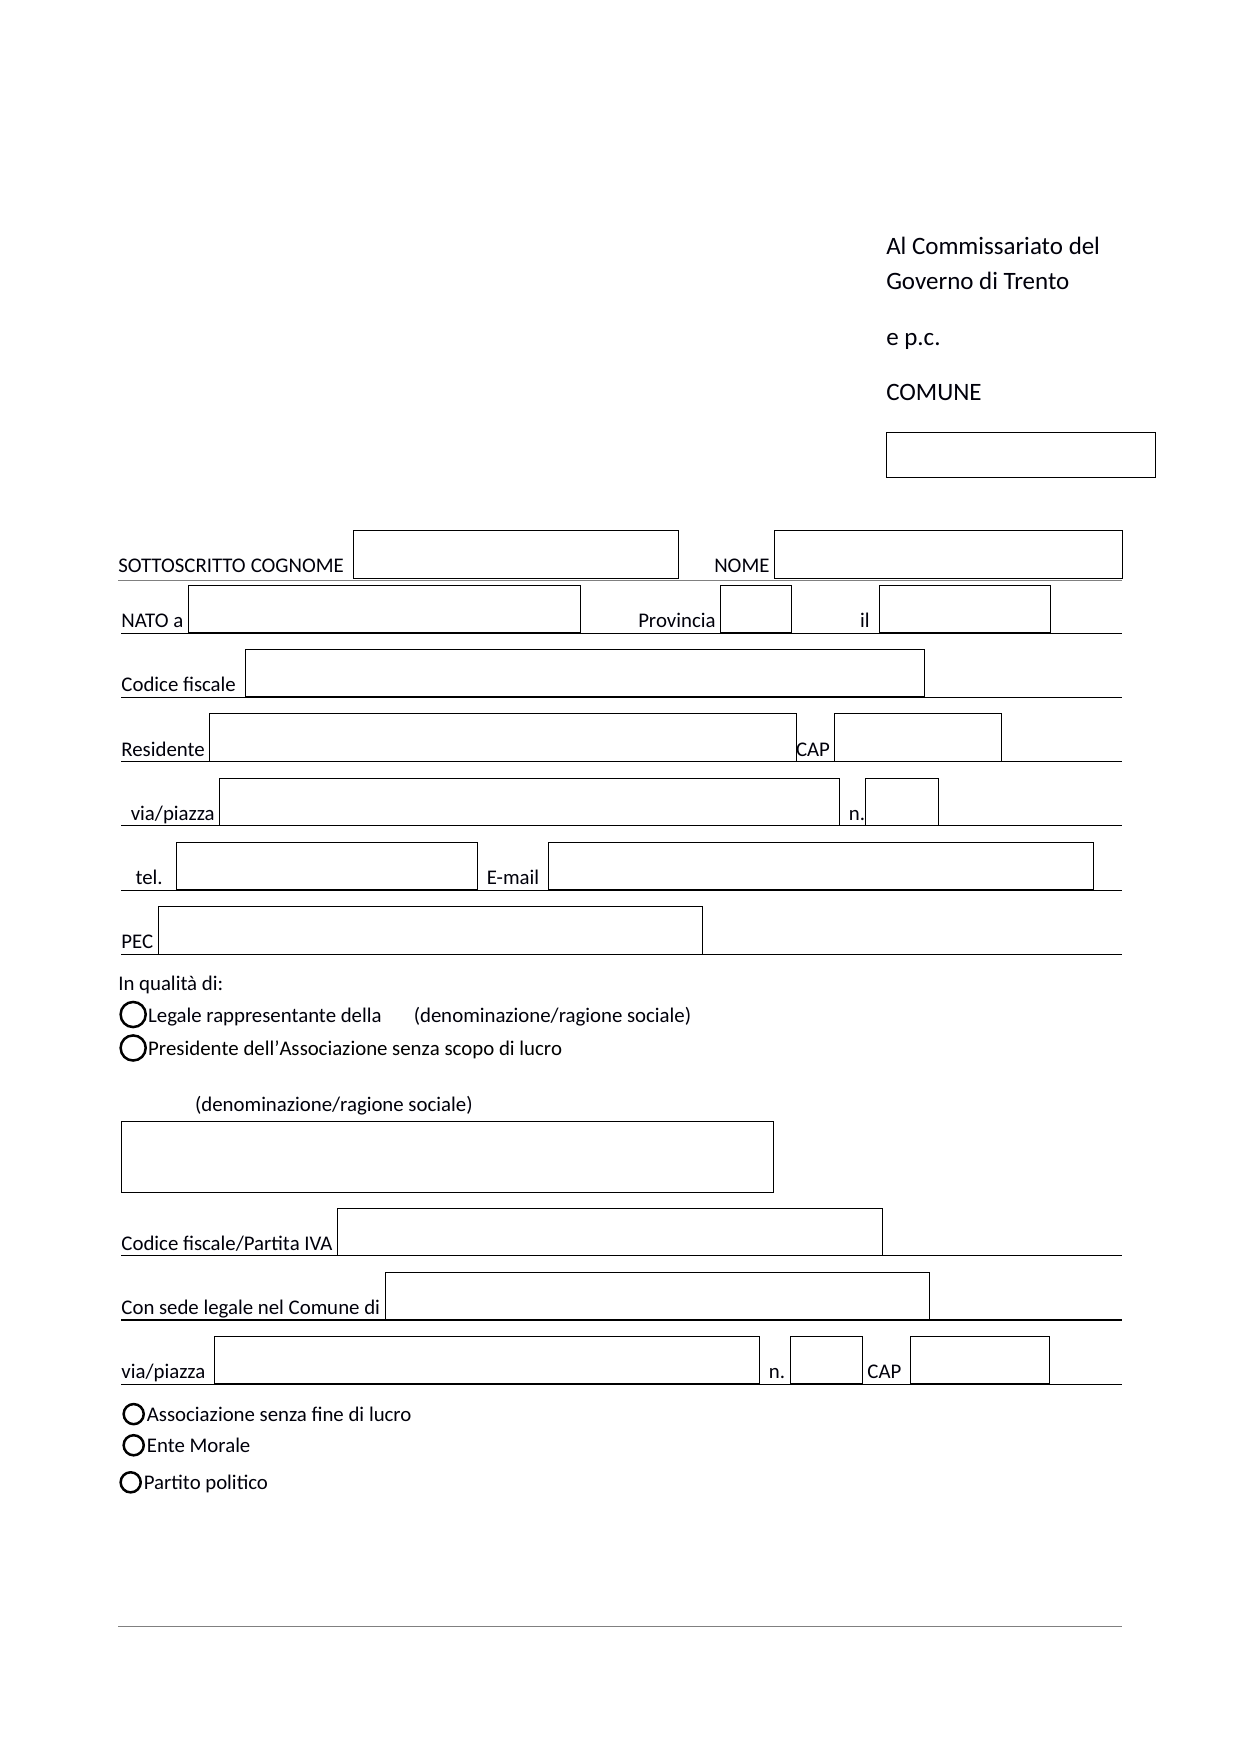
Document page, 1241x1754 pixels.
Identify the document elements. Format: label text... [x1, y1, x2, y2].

text (denominazione/ragione sociale) [121, 1092, 1122, 1192]
text E-mail [478, 842, 548, 890]
text [925, 649, 1122, 697]
text PEC [121, 906, 158, 954]
text Associazione senza fine di lucro [142, 1400, 1122, 1428]
text [883, 1208, 1122, 1255]
text [930, 1272, 1122, 1319]
text Residente [121, 713, 209, 761]
text Codice fiscale/Partita IVA [121, 1208, 337, 1255]
text [939, 778, 1122, 825]
text n. [840, 778, 865, 825]
text [1094, 842, 1122, 890]
text il [792, 585, 879, 633]
text NATO a [121, 585, 188, 633]
text COMUNE [886, 376, 1122, 407]
text [1002, 713, 1122, 761]
text Provincia [581, 585, 720, 633]
text e p.c. [886, 321, 1122, 351]
text Legale rappresentante della (denominazione/ragione sociale) [148, 1000, 1122, 1029]
text Con sede legale nel Comune di [121, 1272, 385, 1319]
text via/piazza [121, 778, 219, 825]
text [1050, 1336, 1122, 1384]
text In qualità di: [118, 971, 1122, 996]
text Codice fiscale [121, 649, 245, 697]
text Presidente dell’Associazione senza scopo di lucro [148, 1033, 1122, 1063]
text tel. [121, 842, 176, 890]
text Al Commissariato del Governo di Trento [886, 230, 1122, 295]
text Ente Morale [142, 1432, 1122, 1459]
text n. [760, 1336, 790, 1384]
text [703, 906, 1122, 954]
text SOTTOSCRITTO COGNOME NOME [118, 530, 1122, 580]
text CAP [797, 713, 834, 761]
text via/piazza [121, 1336, 214, 1384]
text CAP [863, 1336, 910, 1384]
text Partito politico [139, 1469, 1122, 1496]
text [1051, 585, 1122, 633]
